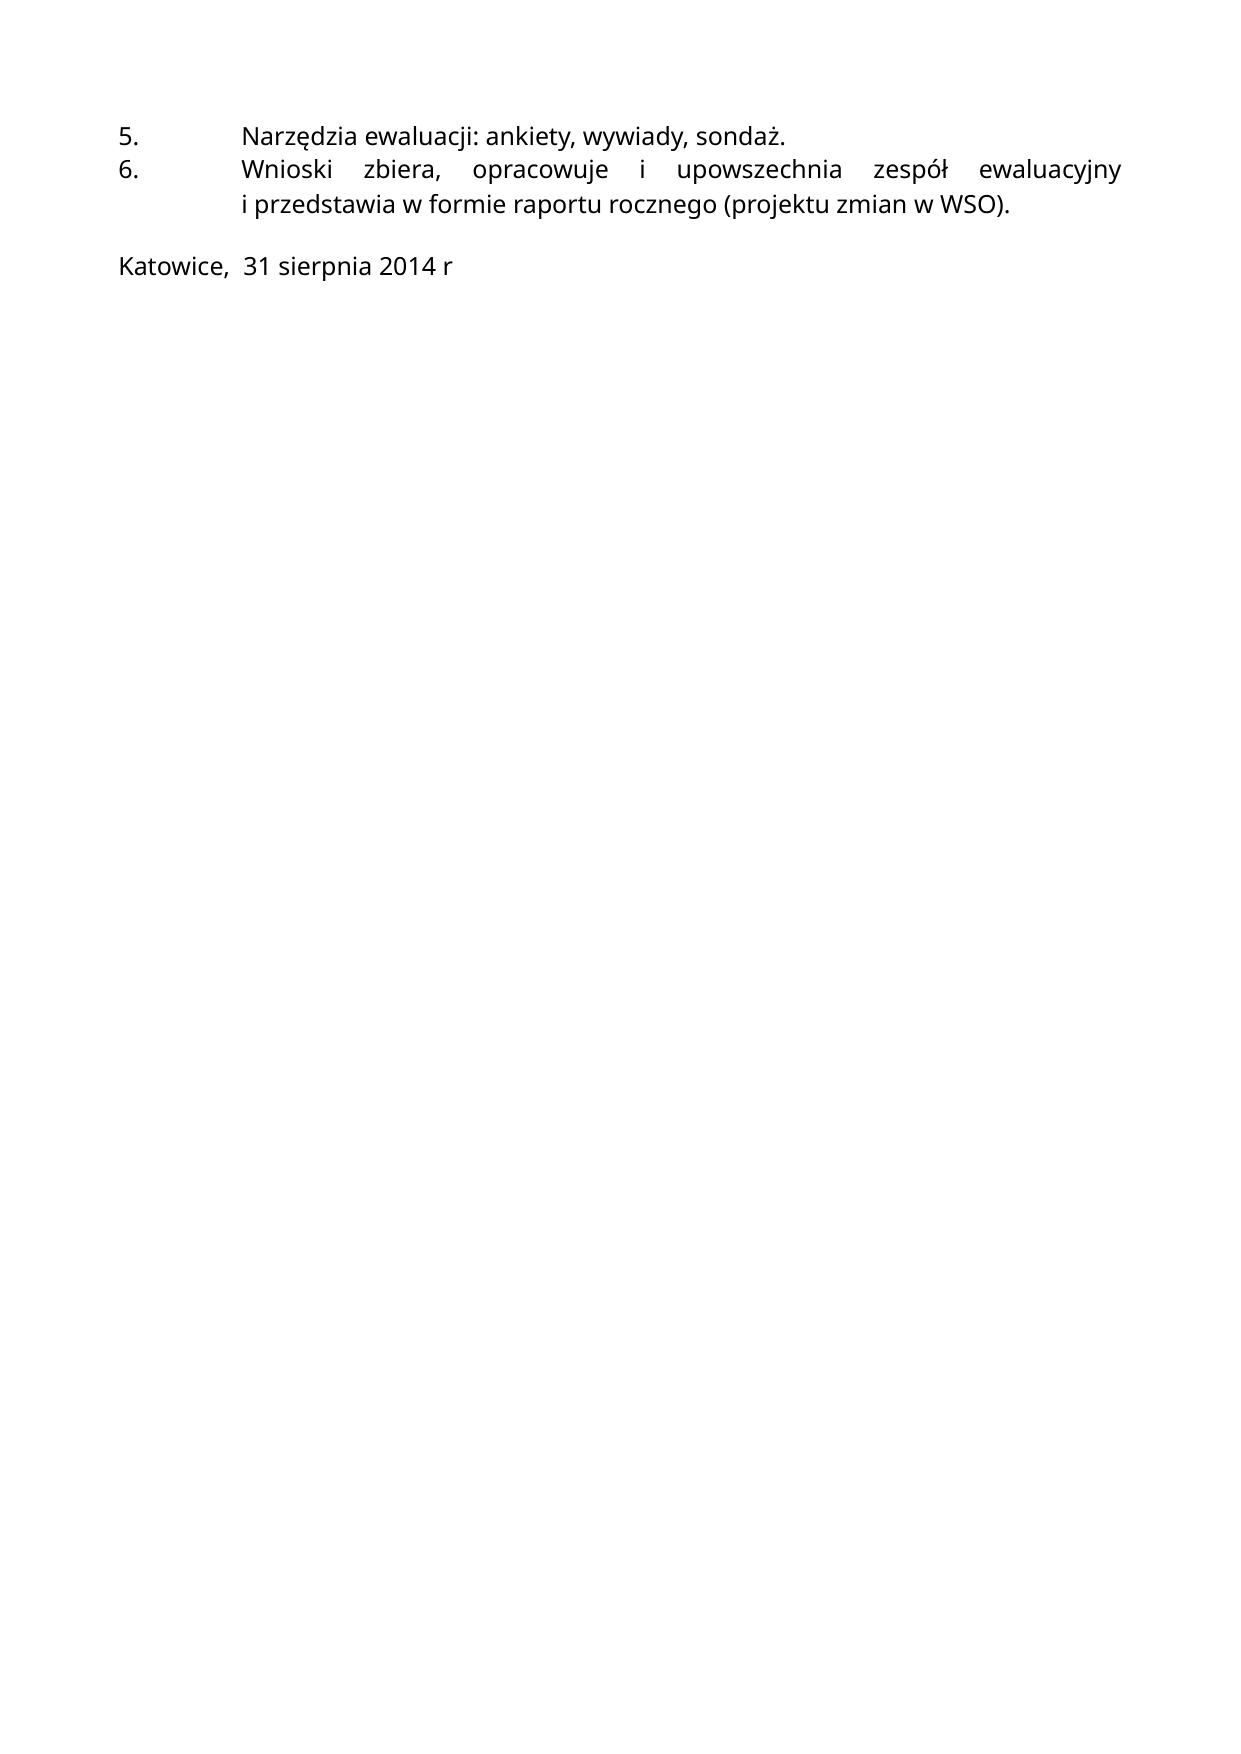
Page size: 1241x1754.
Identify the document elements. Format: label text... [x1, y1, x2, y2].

table_cell Wnioski zbiera, opracowuje i upowszechnia zespół ewaluacyjny i przedstawia w formie raportu rocznego (projektu zmian w WSO). [241, 152, 1122, 220]
table_cell Katowice, 31 sierpnia 2014 r [118, 249, 1122, 283]
table_cell [118, 220, 241, 249]
table_cell 5. [118, 118, 241, 152]
table_cell 6. [118, 152, 241, 220]
table_cell [241, 220, 584, 249]
table_cell Narzędzia ewaluacji: ankiety, wywiady, sondaż. [241, 118, 1122, 152]
table_cell [584, 220, 1122, 249]
